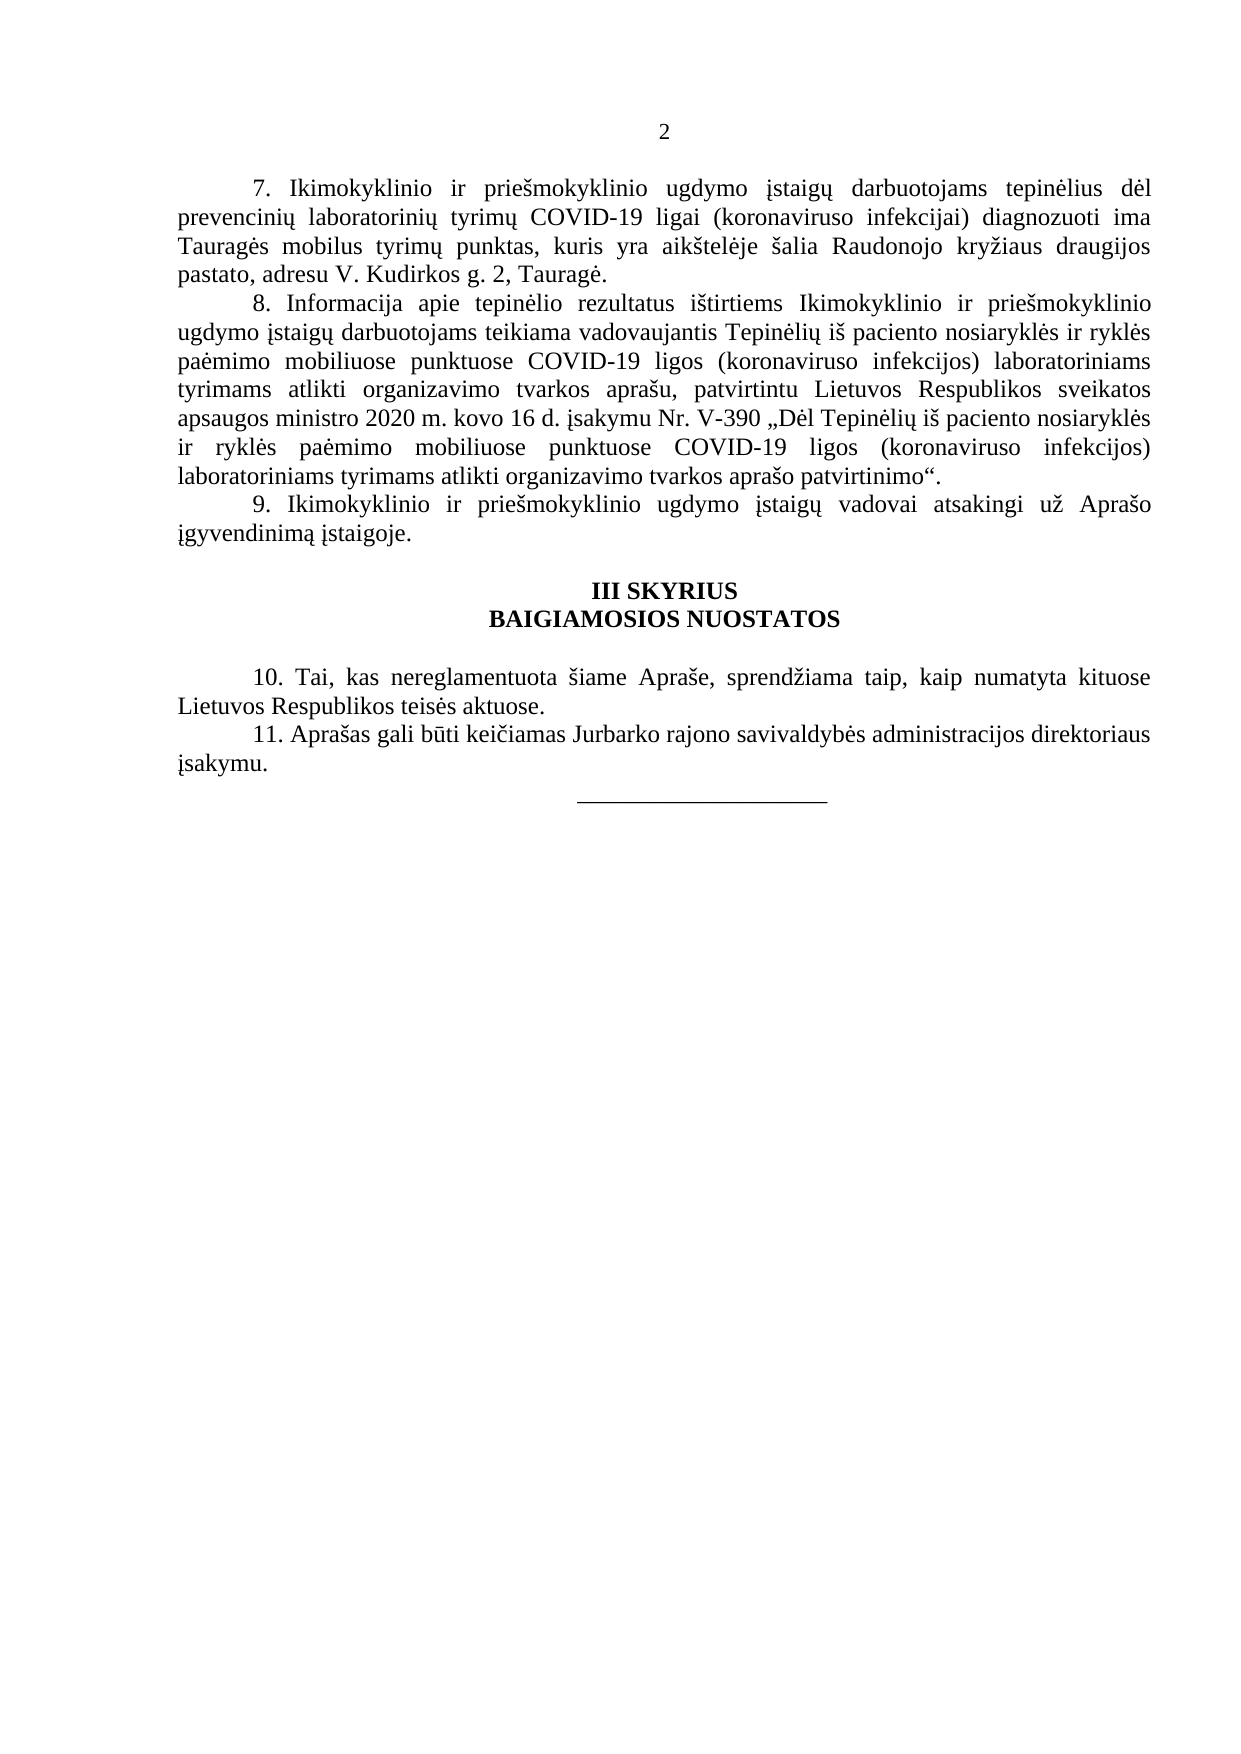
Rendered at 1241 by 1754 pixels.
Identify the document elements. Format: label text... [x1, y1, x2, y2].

text 7. Ikimokyklinio ir priešmokyklinio ugdymo įstaigų darbuotojams tepinėlius dėl prevencinių laboratorinių tyrimų COVID-19 ligai (koronaviruso infekcijai) diagnozuoti ima Tauragės mobilus tyrimų punktas, kuris yra aikštelėje šalia Raudonojo kryžiaus draugijos pastato, adresu V. Kudirkos g. 2, Tauragė. [177, 173, 1152, 288]
text 11. Aprašas gali būti keičiamas Jurbarko rajono savivaldybės administracijos direktoriaus įsakymu. [177, 719, 1152, 777]
text 10. Tai, kas nereglamentuota šiame Apraše, sprendžiama taip, kaip numatyta kituose Lietuvos Respublikos teisės aktuose. [177, 662, 1152, 719]
text ____________________ [177, 777, 1152, 806]
text III SKYRIUS [177, 576, 1152, 604]
text BAIGIAMOSIOS NUOSTATOS [177, 604, 1152, 633]
text 9. Ikimokyklinio ir priešmokyklinio ugdymo įstaigų vadovai atsakingi už Aprašo įgyvendinimą įstaigoje. [177, 489, 1152, 547]
text 8. Informacija apie tepinėlio rezultatus ištirtiems Ikimokyklinio ir priešmokyklinio ugdymo įstaigų darbuotojams teikiama vadovaujantis Tepinėlių iš paciento nosiaryklės ir ryklės paėmimo mobiliuose punktuose COVID-19 ligos (koronaviruso infekcijos) laboratoriniams tyrimams atlikti organizavimo tvarkos aprašu, patvirtintu Lietuvos Respublikos sveikatos apsaugos ministro 2020 m. kovo 16 d. įsakymu Nr. V-390 „Dėl Tepinėlių iš paciento nosiaryklės ir ryklės paėmimo mobiliuose punktuose COVID-19 ligos (koronaviruso infekcijos) laboratoriniams tyrimams atlikti organizavimo tvarkos aprašo patvirtinimo“. [177, 288, 1152, 489]
